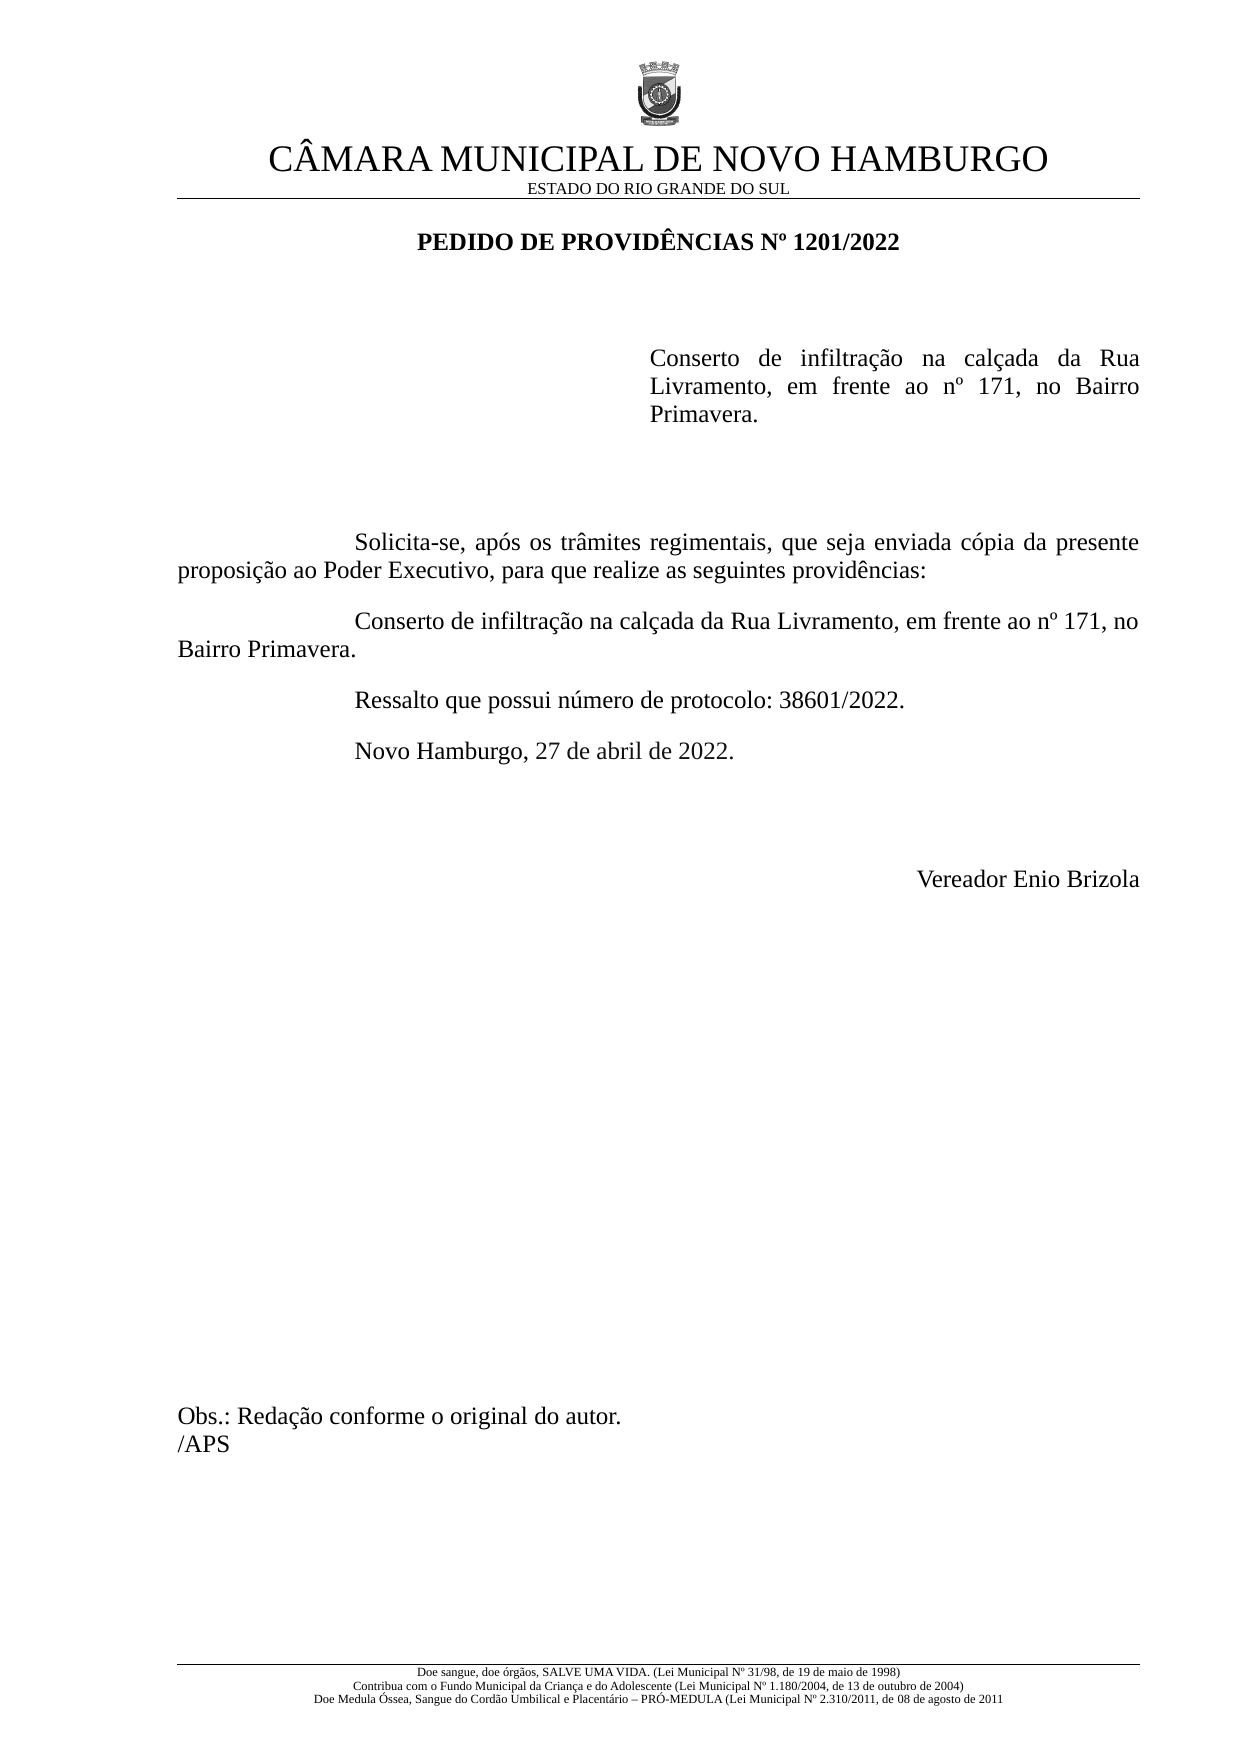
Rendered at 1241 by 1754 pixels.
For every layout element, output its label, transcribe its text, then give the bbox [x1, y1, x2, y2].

text Solicita-se, após os trâmites regimentais, que seja enviada cópia da presente proposição ao Poder Executivo, para que realize as seguintes providências: [177, 528, 1140, 583]
text Vereador Enio Brizola [177, 865, 1140, 893]
text Obs.: Redação conforme o original do autor. [177, 1402, 1140, 1430]
text /APS [177, 1430, 1140, 1457]
text Ressalto que possui número de protocolo: 38601/2022. [177, 686, 1140, 714]
text Conserto de infiltração na calçada da Rua Livramento, em frente ao nº 171, no Bairro Primavera. [649, 344, 1140, 428]
text Conserto de infiltração na calçada da Rua Livramento, em frente ao nº 171, no Bairro Primavera. [177, 607, 1140, 662]
text PEDIDO DE PROVIDÊNCIAS Nº 1201/2022 [177, 228, 1140, 256]
text Novo Hamburgo, 27 de abril de 2022. [177, 737, 1140, 765]
